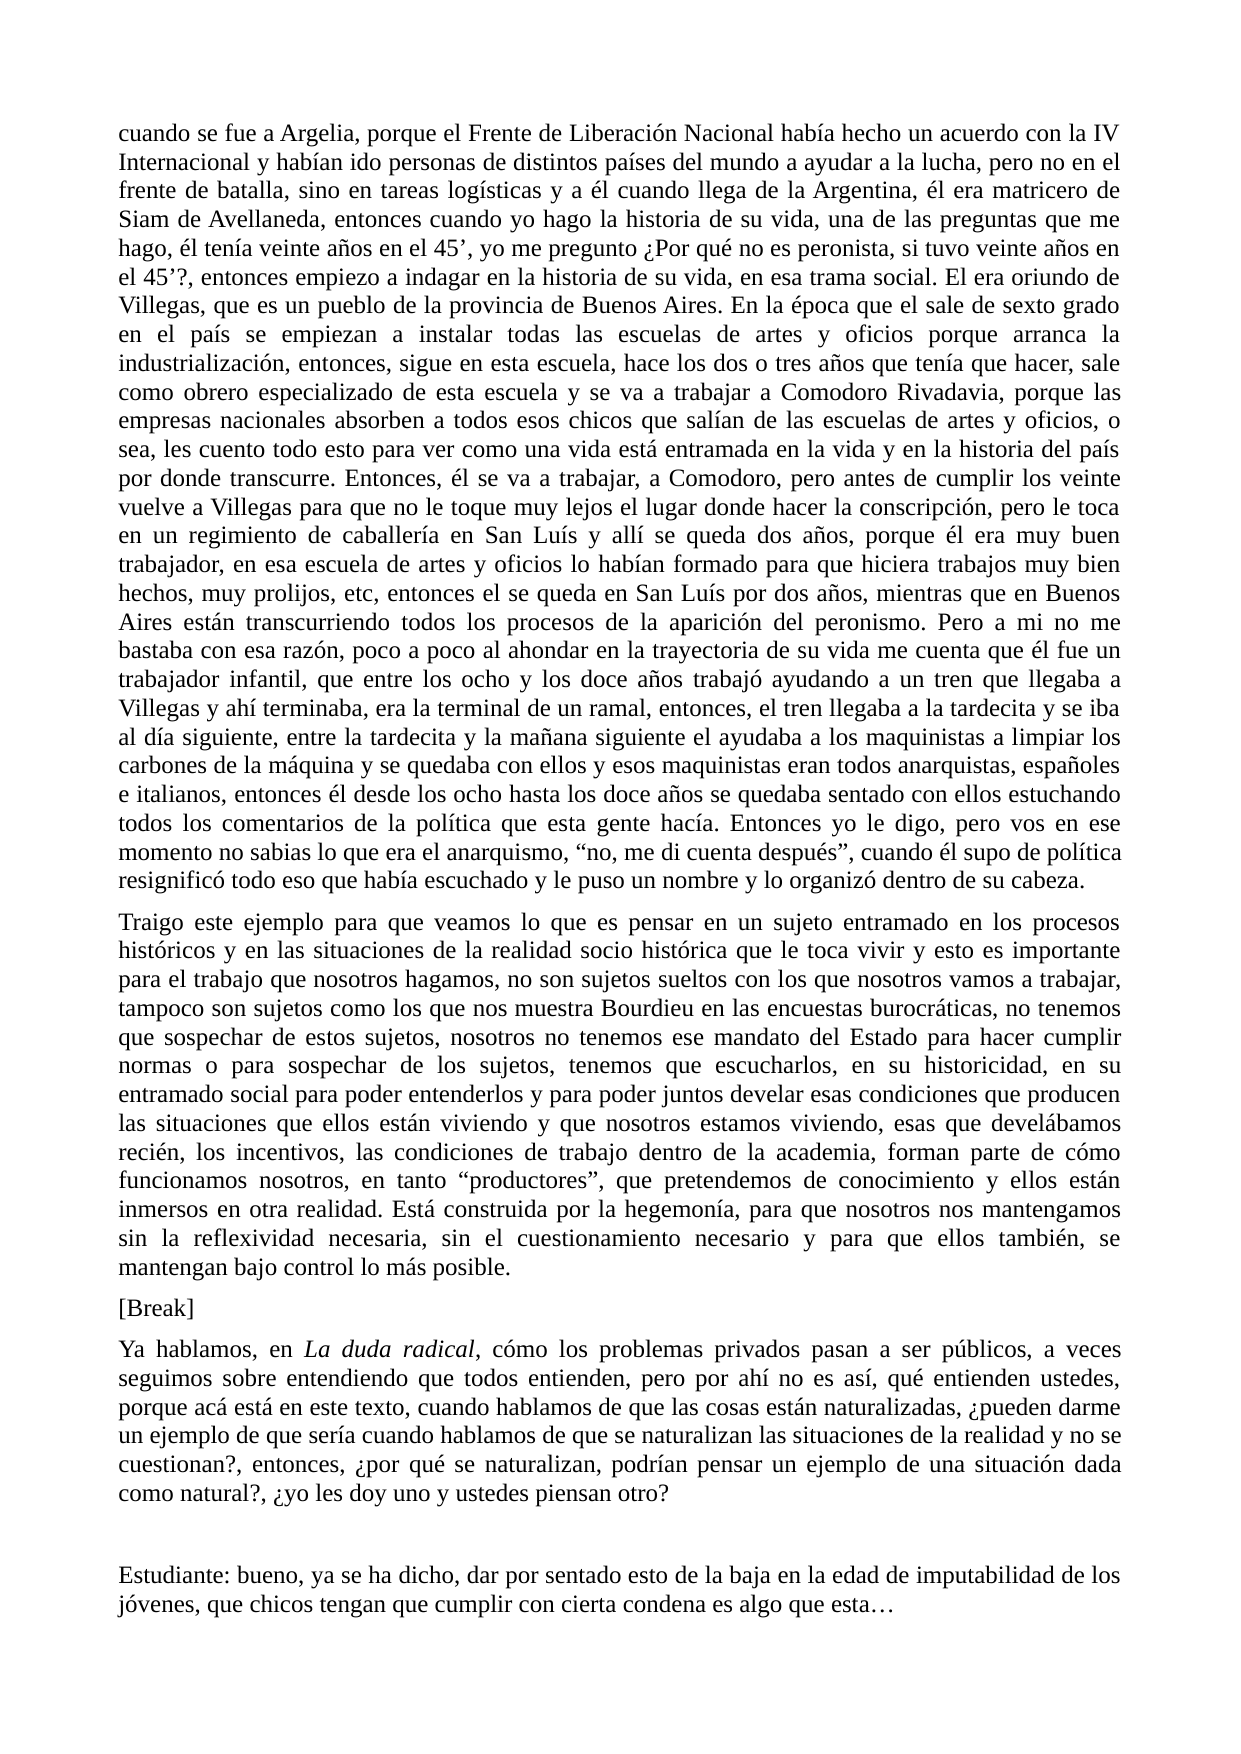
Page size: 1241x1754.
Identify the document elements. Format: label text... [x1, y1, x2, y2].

text Estudiante: bueno, ya se ha dicho, dar por sentado esto de la baja en la edad de imputabilidad de los jóvenes, que chicos tengan que cumplir con cierta condena es algo que esta… [118, 1561, 1122, 1618]
text Ya hablamos, en La duda radical, cómo los problemas privados pasan a ser públicos, a veces seguimos sobre entendiendo que todos entienden, pero por ahí no es así, qué entienden ustedes, porque acá está en este texto, cuando hablamos de que las cosas están naturalizadas, ¿pueden darme un ejemplo de que sería cuando hablamos de que se naturalizan las situaciones de la realidad y no se cuestionan?, entonces, ¿por qué se naturalizan, podrían pensar un ejemplo de una situación dada como natural?, ¿yo les doy uno y ustedes piensan otro? [118, 1334, 1122, 1507]
text Traigo este ejemplo para que veamos lo que es pensar en un sujeto entramado en los procesos históricos y en las situaciones de la realidad socio histórica que le toca vivir y esto es importante para el trabajo que nosotros hagamos, no son sujetos sueltos con los que nosotros vamos a trabajar, tampoco son sujetos como los que nos muestra Bourdieu en las encuestas burocráticas, no tenemos que sospechar de estos sujetos, nosotros no tenemos ese mandato del Estado para hacer cumplir normas o para sospechar de los sujetos, tenemos que escucharlos, en su historicidad, en su entramado social para poder entenderlos y para poder juntos develar esas condiciones que producen las situaciones que ellos están viviendo y que nosotros estamos viviendo, esas que develábamos recién, los incentivos, las condiciones de trabajo dentro de la academia, forman parte de cómo funcionamos nosotros, en tanto “productores”, que pretendemos de conocimiento y ellos están inmersos en otra realidad. Está construida por la hegemonía, para que nosotros nos mantengamos sin la reflexividad necesaria, sin el cuestionamiento necesario y para que ellos también, se mantengan bajo control lo más posible. [118, 907, 1122, 1281]
text cuando se fue a Argelia, porque el Frente de Liberación Nacional había hecho un acuerdo con la IV Internacional y habían ido personas de distintos países del mundo a ayudar a la lucha, pero no en el frente de batalla, sino en tareas logísticas y a él cuando llega de la Argentina, él era matricero de Siam de Avellaneda, entonces cuando yo hago la historia de su vida, una de las preguntas que me hago, él tenía veinte años en el 45’, yo me pregunto ¿Por qué no es peronista, si tuvo veinte años en el 45’?, entonces empiezo a indagar en la historia de su vida, en esa trama social. El era oriundo de Villegas, que es un pueblo de la provincia de Buenos Aires. En la época que el sale de sexto grado en el país se empiezan a instalar todas las escuelas de artes y oficios porque arranca la industrialización, entonces, sigue en esta escuela, hace los dos o tres años que tenía que hacer, sale como obrero especializado de esta escuela y se va a trabajar a Comodoro Rivadavia, porque las empresas nacionales absorben a todos esos chicos que salían de las escuelas de artes y oficios, o sea, les cuento todo esto para ver como una vida está entramada en la vida y en la historia del país por donde transcurre. Entonces, él se va a trabajar, a Comodoro, pero antes de cumplir los veinte vuelve a Villegas para que no le toque muy lejos el lugar donde hacer la conscripción, pero le toca en un regimiento de caballería en San Luís y allí se queda dos años, porque él era muy buen trabajador, en esa escuela de artes y oficios lo habían formado para que hiciera trabajos muy bien hechos, muy prolijos, etc, entonces el se queda en San Luís por dos años, mientras que en Buenos Aires están transcurriendo todos los procesos de la aparición del peronismo. Pero a mi no me bastaba con esa razón, poco a poco al ahondar en la trayectoria de su vida me cuenta que él fue un trabajador infantil, que entre los ocho y los doce años trabajó ayudando a un tren que llegaba a Villegas y ahí terminaba, era la terminal de un ramal, entonces, el tren llegaba a la tardecita y se iba al día siguiente, entre la tardecita y la mañana siguiente el ayudaba a los maquinistas a limpiar los carbones de la máquina y se quedaba con ellos y esos maquinistas eran todos anarquistas, españoles e italianos, entonces él desde los ocho hasta los doce años se quedaba sentado con ellos estuchando todos los comentarios de la política que esta gente hacía. Entonces yo le digo, pero vos en ese momento no sabias lo que era el anarquismo, “no, me di cuenta después”, cuando él supo de política resignificó todo eso que había escuchado y le puso un nombre y lo organizó dentro de su cabeza. [118, 118, 1122, 894]
text [Break] [118, 1293, 1122, 1322]
